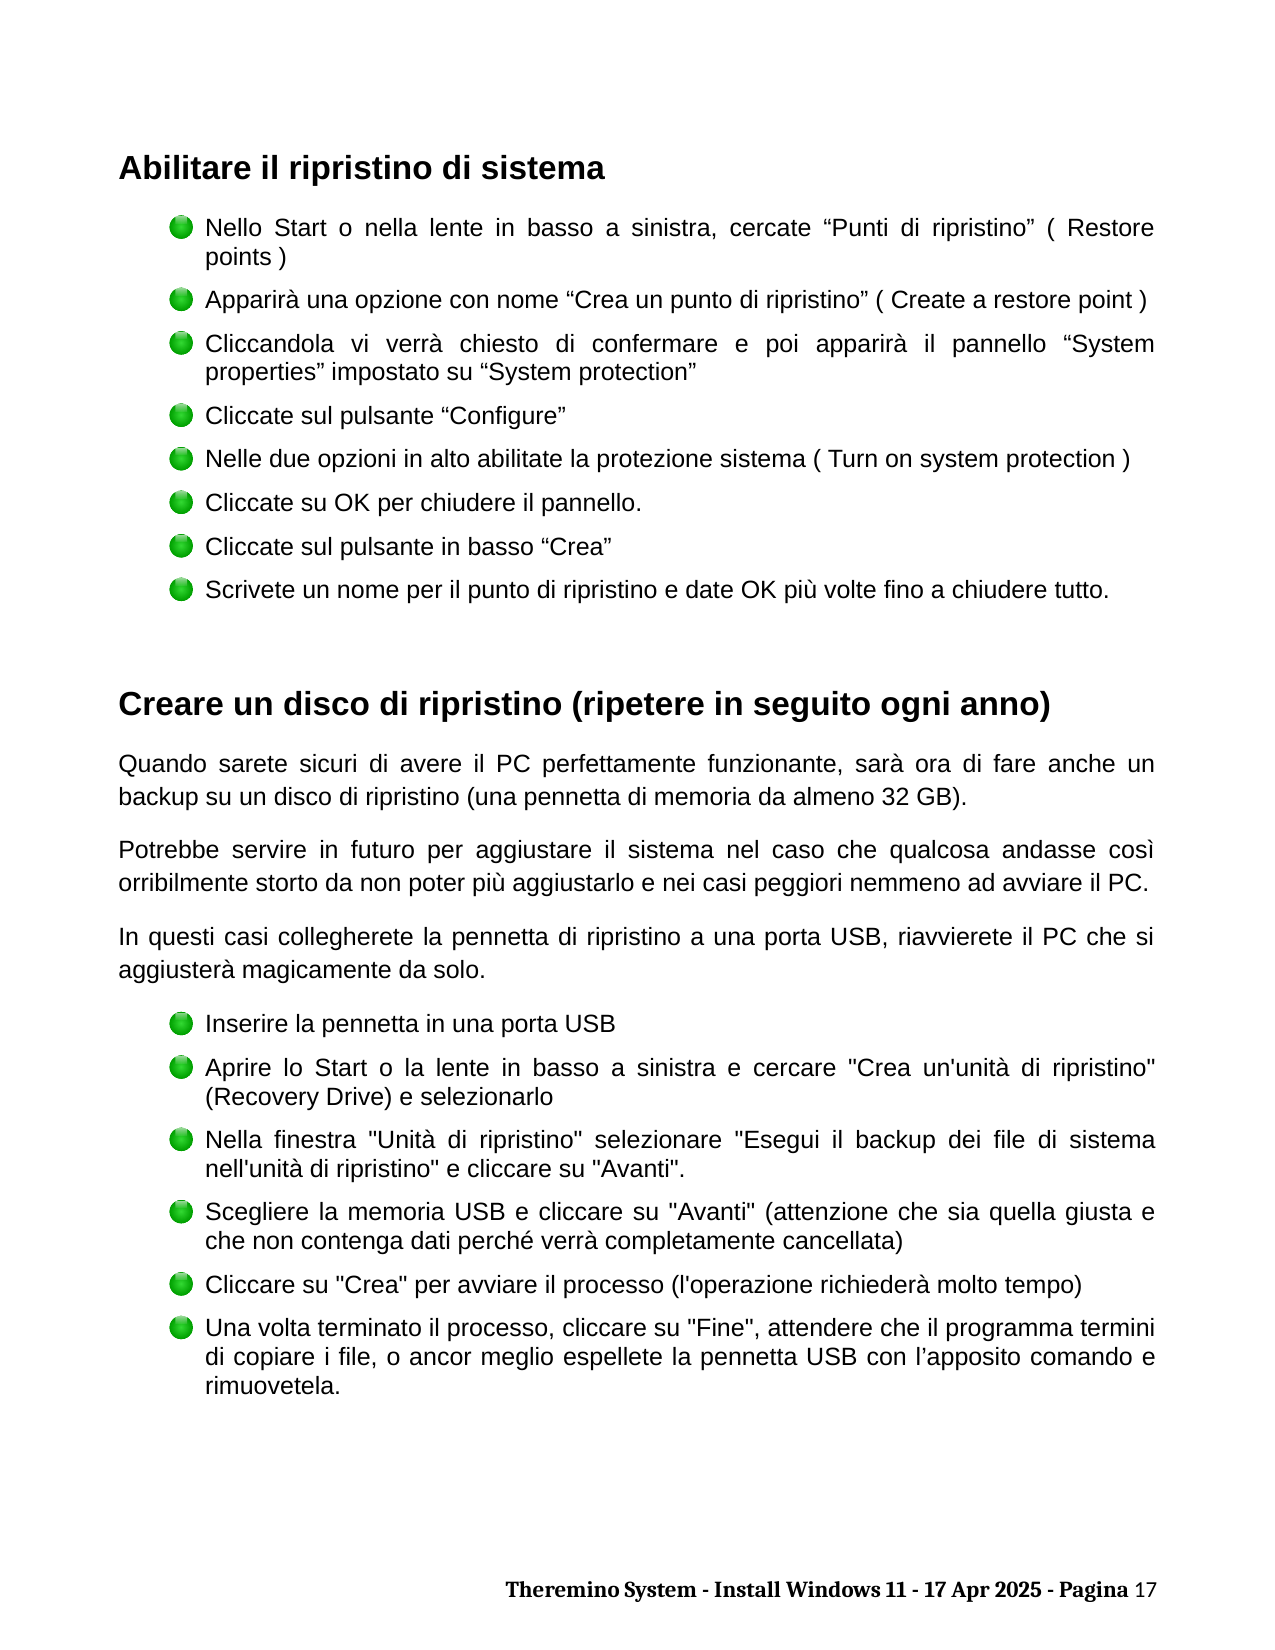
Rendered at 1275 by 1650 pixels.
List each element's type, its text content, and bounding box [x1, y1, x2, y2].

list Apparirà una opzione con nome “Crea un punto di ripristino” ( Create a restore point ) [168, 285, 1157, 314]
list Scrivete un nome per il punto di ripristino e date OK più volte fino a chiudere tutto. [168, 575, 1157, 604]
list Nelle due opzioni in alto abilitate la protezione sistema ( Turn on system protection ) [168, 444, 1157, 473]
text Quando sarete sicuri di avere il PC perfettamente funzionante, sarà ora di fare anche un backup su un disco di ripristino (una pennetta di memoria da almeno 32 GB). [118, 748, 1157, 810]
list Cliccandola vi verrà chiesto di confermare e poi apparirà il pannello “System properties” impostato su “System protection” [168, 328, 1157, 386]
list Cliccate sul pulsante in basso “Crea” [168, 531, 1157, 560]
list Inserire la pennetta in una porta USB [168, 1009, 1157, 1038]
list Cliccate su OK per chiudere il pannello. [168, 488, 1157, 517]
text In questi casi collegherete la pennetta di ripristino a una porta USB, riavvierete il PC che si aggiusterà magicamente da solo. [118, 922, 1157, 984]
list Nello Start o nella lente in basso a sinistra, cercate “Punti di ripristino” ( Restore points ) [168, 213, 1157, 270]
list Una volta terminato il processo, cliccare su "Fine", attendere che il programma termini di copiare i file, o ancor meglio espellete la pennetta USB con l’apposito comando e rimuovetela. [168, 1313, 1157, 1399]
list Nella finestra "Unità di ripristino" selezionare "Esegui il backup dei file di sistema nell'unità di ripristino" e cliccare su "Avanti". [168, 1125, 1157, 1182]
text Abilitare il ripristino di sistema [118, 148, 1157, 186]
list Scegliere la memoria USB e cliccare su "Avanti" (attenzione che sia quella giusta e che non contenga dati perché verrà completamente cancellata) [168, 1197, 1157, 1255]
list Aprire lo Start o la lente in basso a sinistra e cercare "Crea un'unità di ripristino" (Recovery Drive) e selezionarlo [168, 1053, 1157, 1110]
text Potrebbe servire in futuro per aggiustare il sistema nel caso che qualcosa andasse così orribilmente storto da non poter più aggiustarlo e nei casi peggiori nemmeno ad avviare il PC. [118, 835, 1157, 897]
text Creare un disco di ripristino (ripetere in seguito ogni anno) [118, 683, 1157, 722]
list Cliccare su "Crea" per avviare il processo (l'operazione richiederà molto tempo) [168, 1269, 1157, 1298]
list Cliccate sul pulsante “Configure” [168, 401, 1157, 429]
